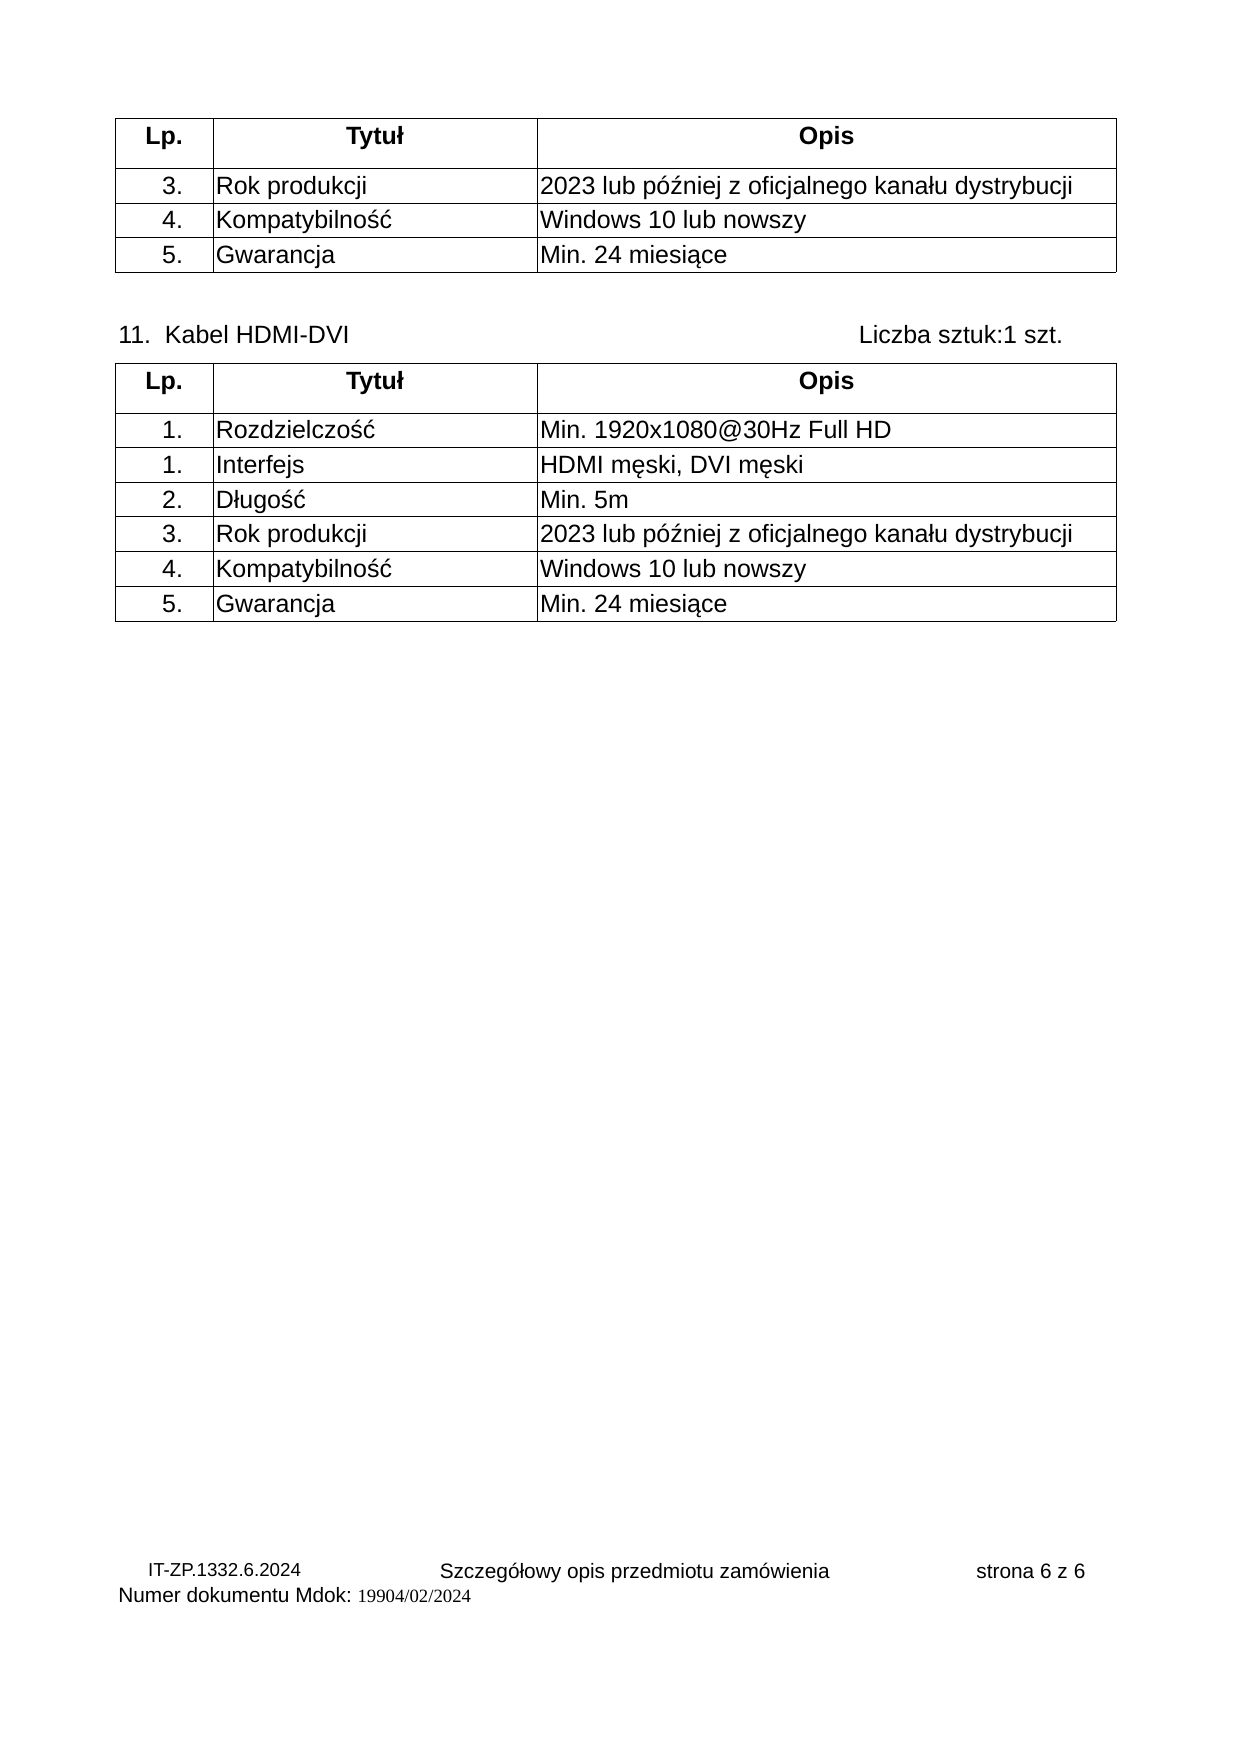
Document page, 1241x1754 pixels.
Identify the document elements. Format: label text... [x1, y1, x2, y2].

table_cell 2023 lub później z oficjalnego kanału dystrybucji [538, 169, 1116, 202]
table_cell Gwarancja [214, 587, 537, 621]
table_cell Min. 5m [538, 483, 1116, 516]
table_cell HDMI męski, DVI męski [538, 448, 1116, 482]
table_cell Gwarancja [214, 238, 537, 272]
table_cell [116, 517, 213, 551]
table_cell [116, 238, 213, 272]
table_header Lp. [116, 364, 213, 412]
table_cell Kompatybilność [214, 552, 537, 586]
table_cell [116, 448, 213, 482]
table_cell Min. 1920x1080@30Hz Full HD [538, 414, 1116, 447]
table_cell [116, 414, 213, 447]
table_cell [116, 169, 213, 202]
table_cell Min. 24 miesiące [538, 587, 1116, 621]
table_cell [116, 204, 213, 237]
table_cell Rok produkcji [214, 169, 537, 202]
table_cell Min. 24 miesiące [538, 238, 1116, 272]
table_cell [116, 587, 213, 621]
text 11. Kabel HDMI-DVI Liczba sztuk:1 szt. [118, 319, 1122, 348]
table_cell 2023 lub później z oficjalnego kanału dystrybucji [538, 517, 1116, 551]
table_cell Windows 10 lub nowszy [538, 204, 1116, 237]
table_cell Windows 10 lub nowszy [538, 552, 1116, 586]
table_header Tytuł [214, 119, 537, 168]
table_cell Rok produkcji [214, 517, 537, 551]
table_header Opis [538, 364, 1116, 412]
table_cell Interfejs [214, 448, 537, 482]
table_cell Kompatybilność [214, 204, 537, 237]
table_header Opis [538, 119, 1116, 168]
table_cell Długość [214, 483, 537, 516]
table_header Tytuł [214, 364, 537, 412]
table_cell [116, 483, 213, 516]
table_header Lp. [116, 119, 213, 168]
table_cell Rozdzielczość [214, 414, 537, 447]
table_cell [116, 552, 213, 586]
